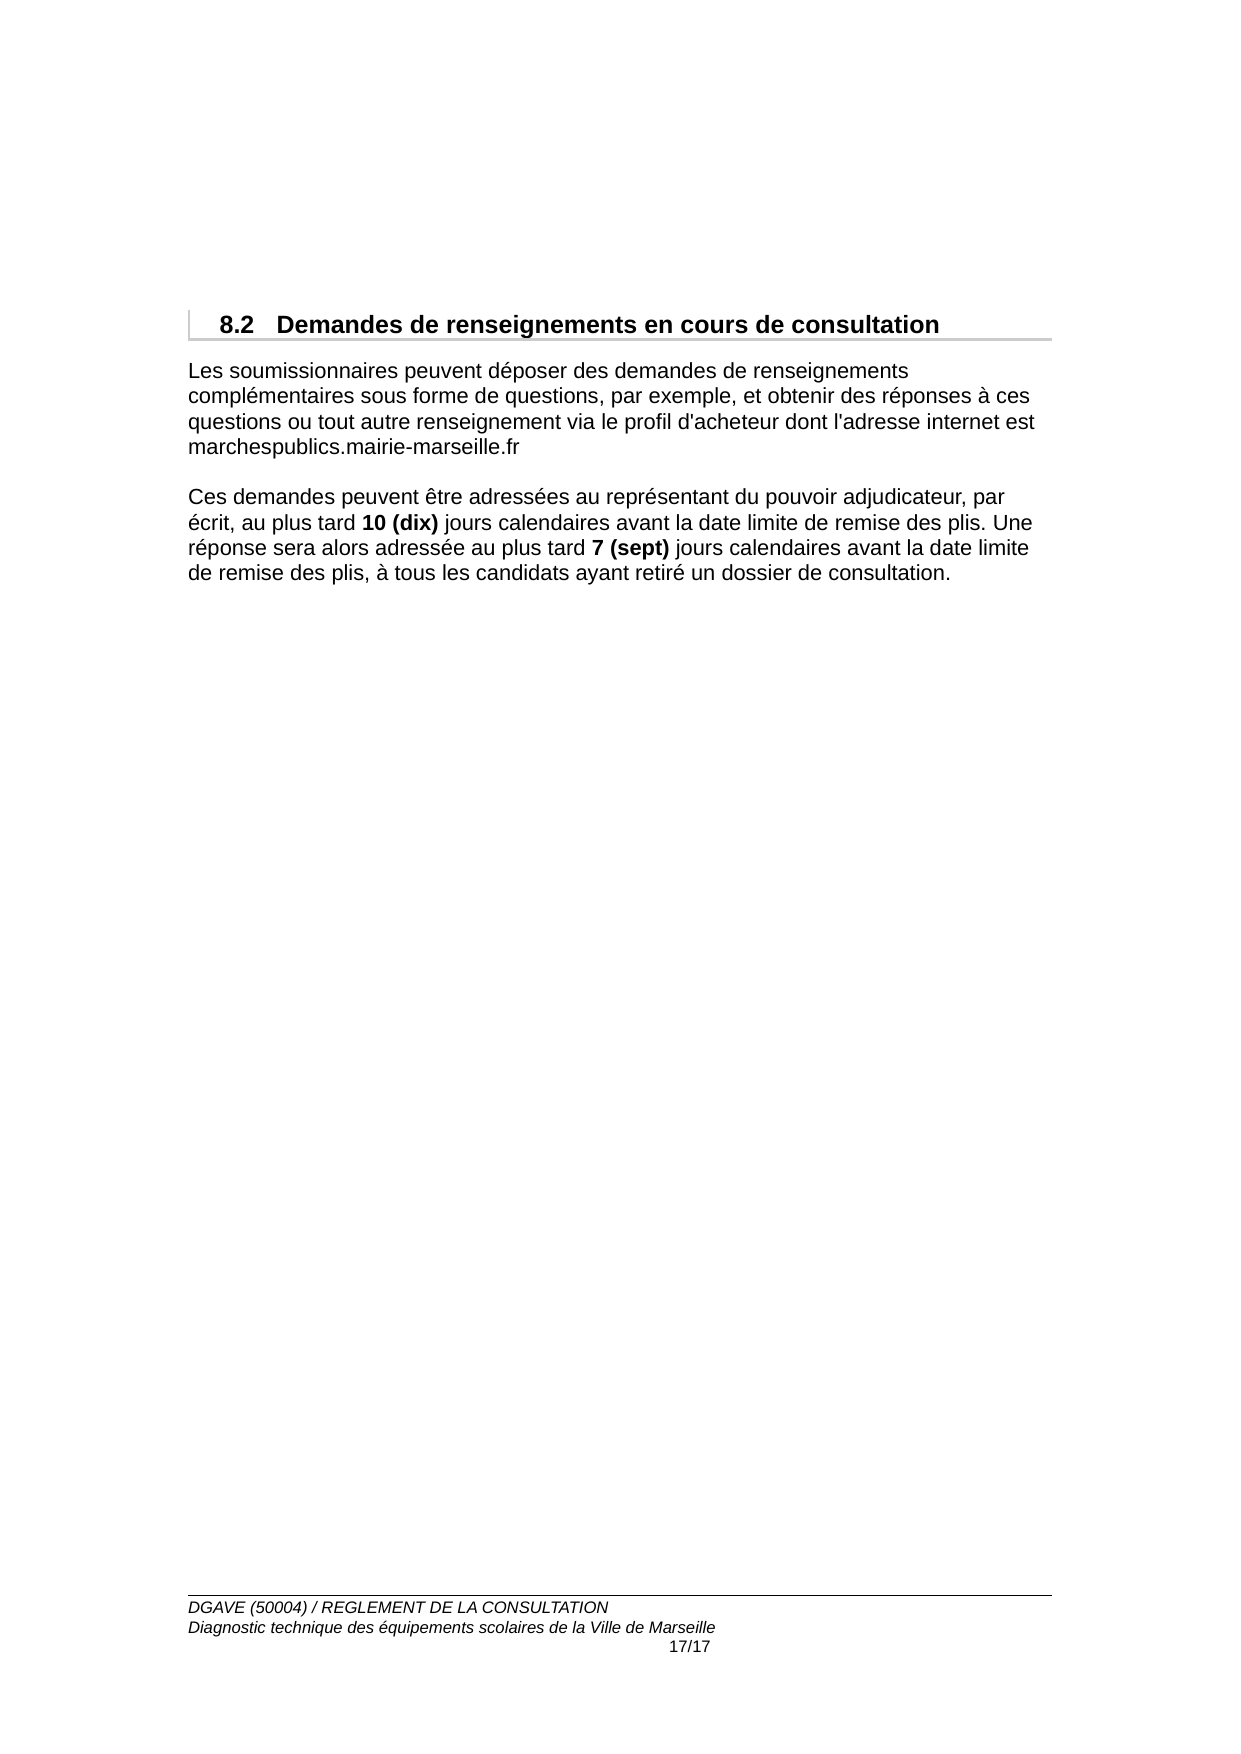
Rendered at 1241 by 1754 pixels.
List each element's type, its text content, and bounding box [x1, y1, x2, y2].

text Les soumissionnaires peuvent déposer des demandes de renseignements complémentaires sous forme de questions, par exemple, et obtenir des réponses à ces questions ou tout autre renseignement via le profil d'acheteur dont l'adresse internet est marchespublics.mairie-marseille.fr [188, 358, 1052, 459]
text Ces demandes peuvent être adressées au représentant du pouvoir adjudicateur, par écrit, au plus tard 10 (dix) jours calendaires avant la date limite de remise des plis. Une réponse sera alors adressée au plus tard 7 (sept) jours calendaires avant la date limite de remise des plis, à tous les candidats ayant retiré un dossier de consultation. [188, 484, 1052, 585]
subtitle Demandes de renseignements en cours de consultation [190, 310, 1052, 338]
